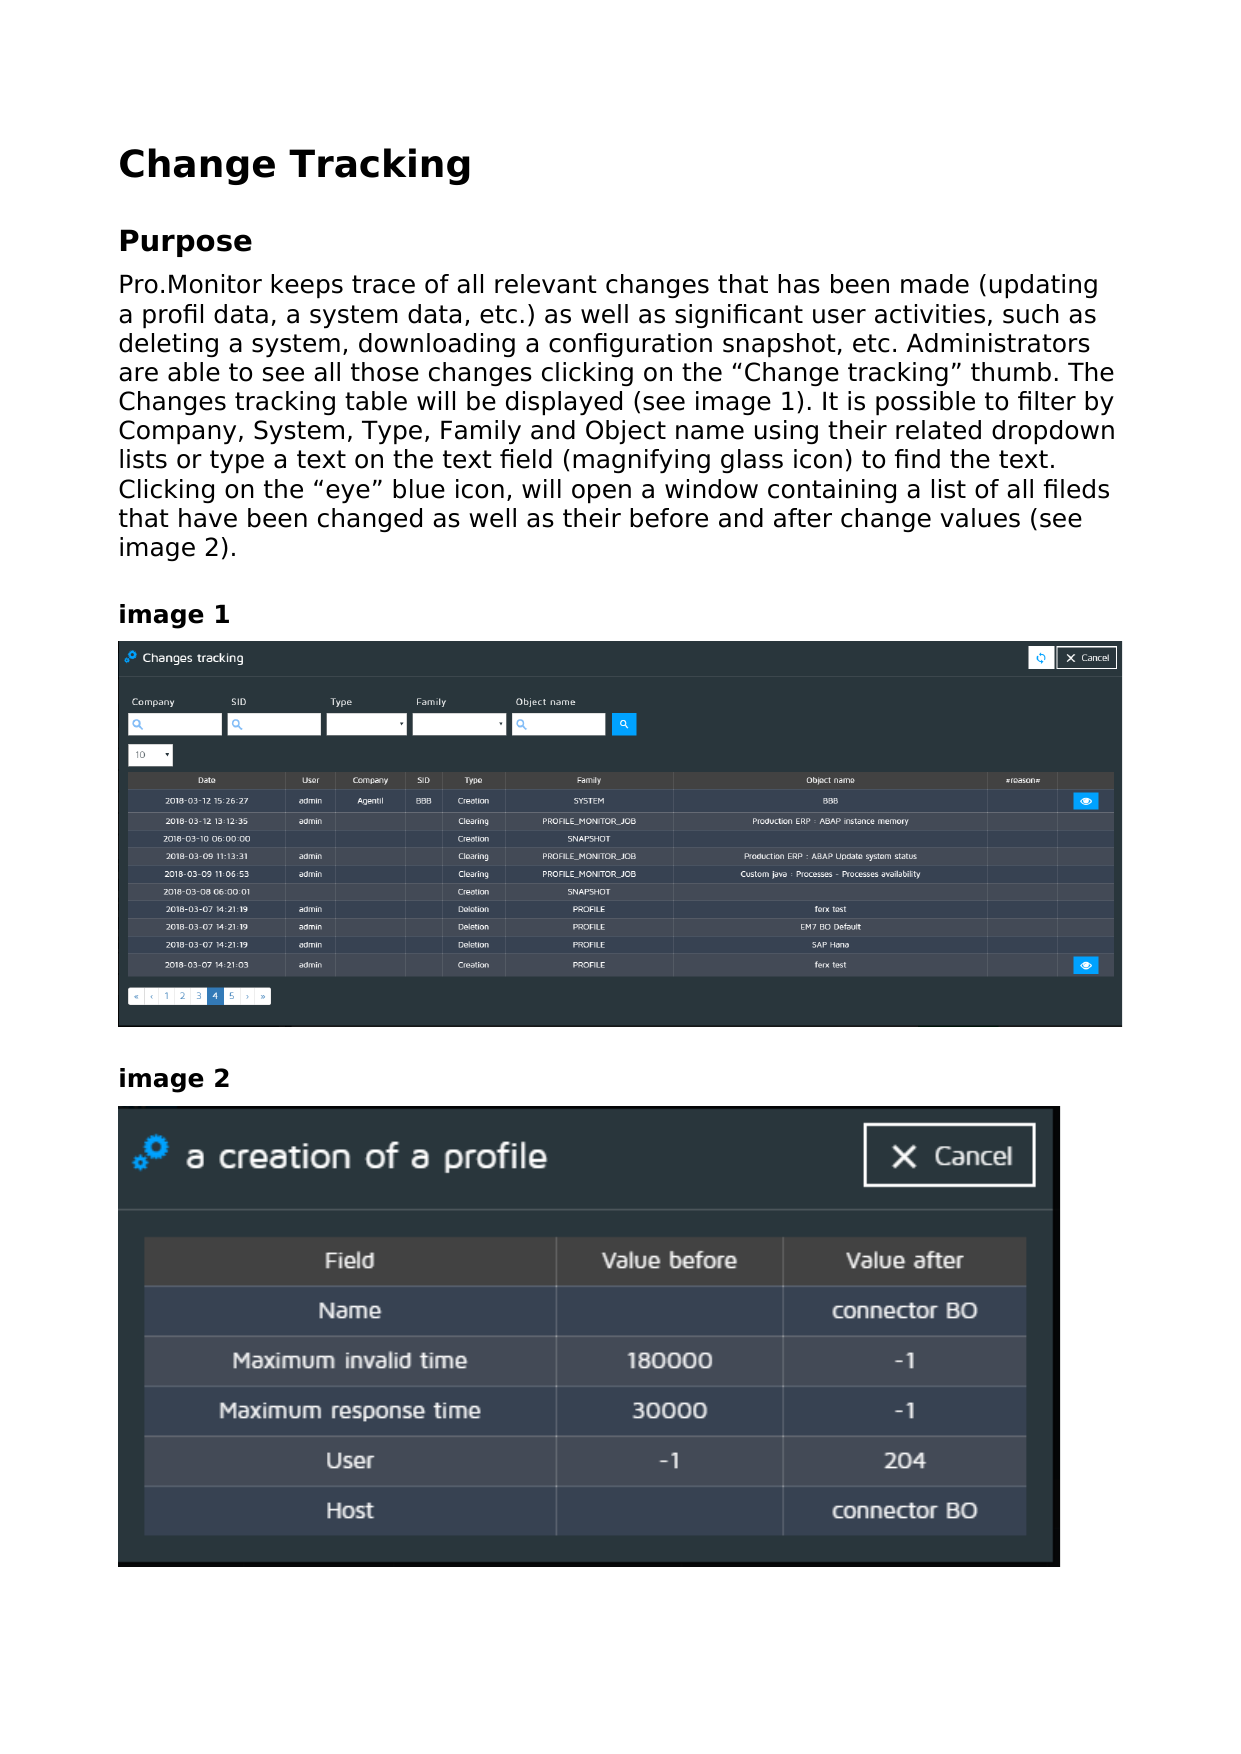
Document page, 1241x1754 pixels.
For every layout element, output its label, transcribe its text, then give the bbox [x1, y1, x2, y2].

subtitle Purpose [118, 224, 1122, 258]
subtitle Change Tracking [118, 143, 1122, 187]
picture [118, 641, 1123, 1027]
text Pro.Monitor keeps trace of all relevant changes that has been made (updating a profil data, a system data, etc.) as well as significant user activities, such as deleting a system, downloading a configuration snapshot, etc. Administrators are able to see all those changes clicking on the “Change tracking” thumb. The Changes tracking table will be displayed (see image 1). It is possible to filter by Company, System, Type, Family and Object name using their related dropdown lists or type a text on the text field (magnifying glass icon) to find the text. Clicking on the “eye” blue icon, will open a window containing a list of all fileds that have been changed as well as their before and after change values (see image 2). [118, 271, 1122, 562]
subtitle image 2 [118, 1064, 1122, 1094]
subtitle image 1 [118, 600, 1122, 629]
picture [118, 1106, 1061, 1567]
